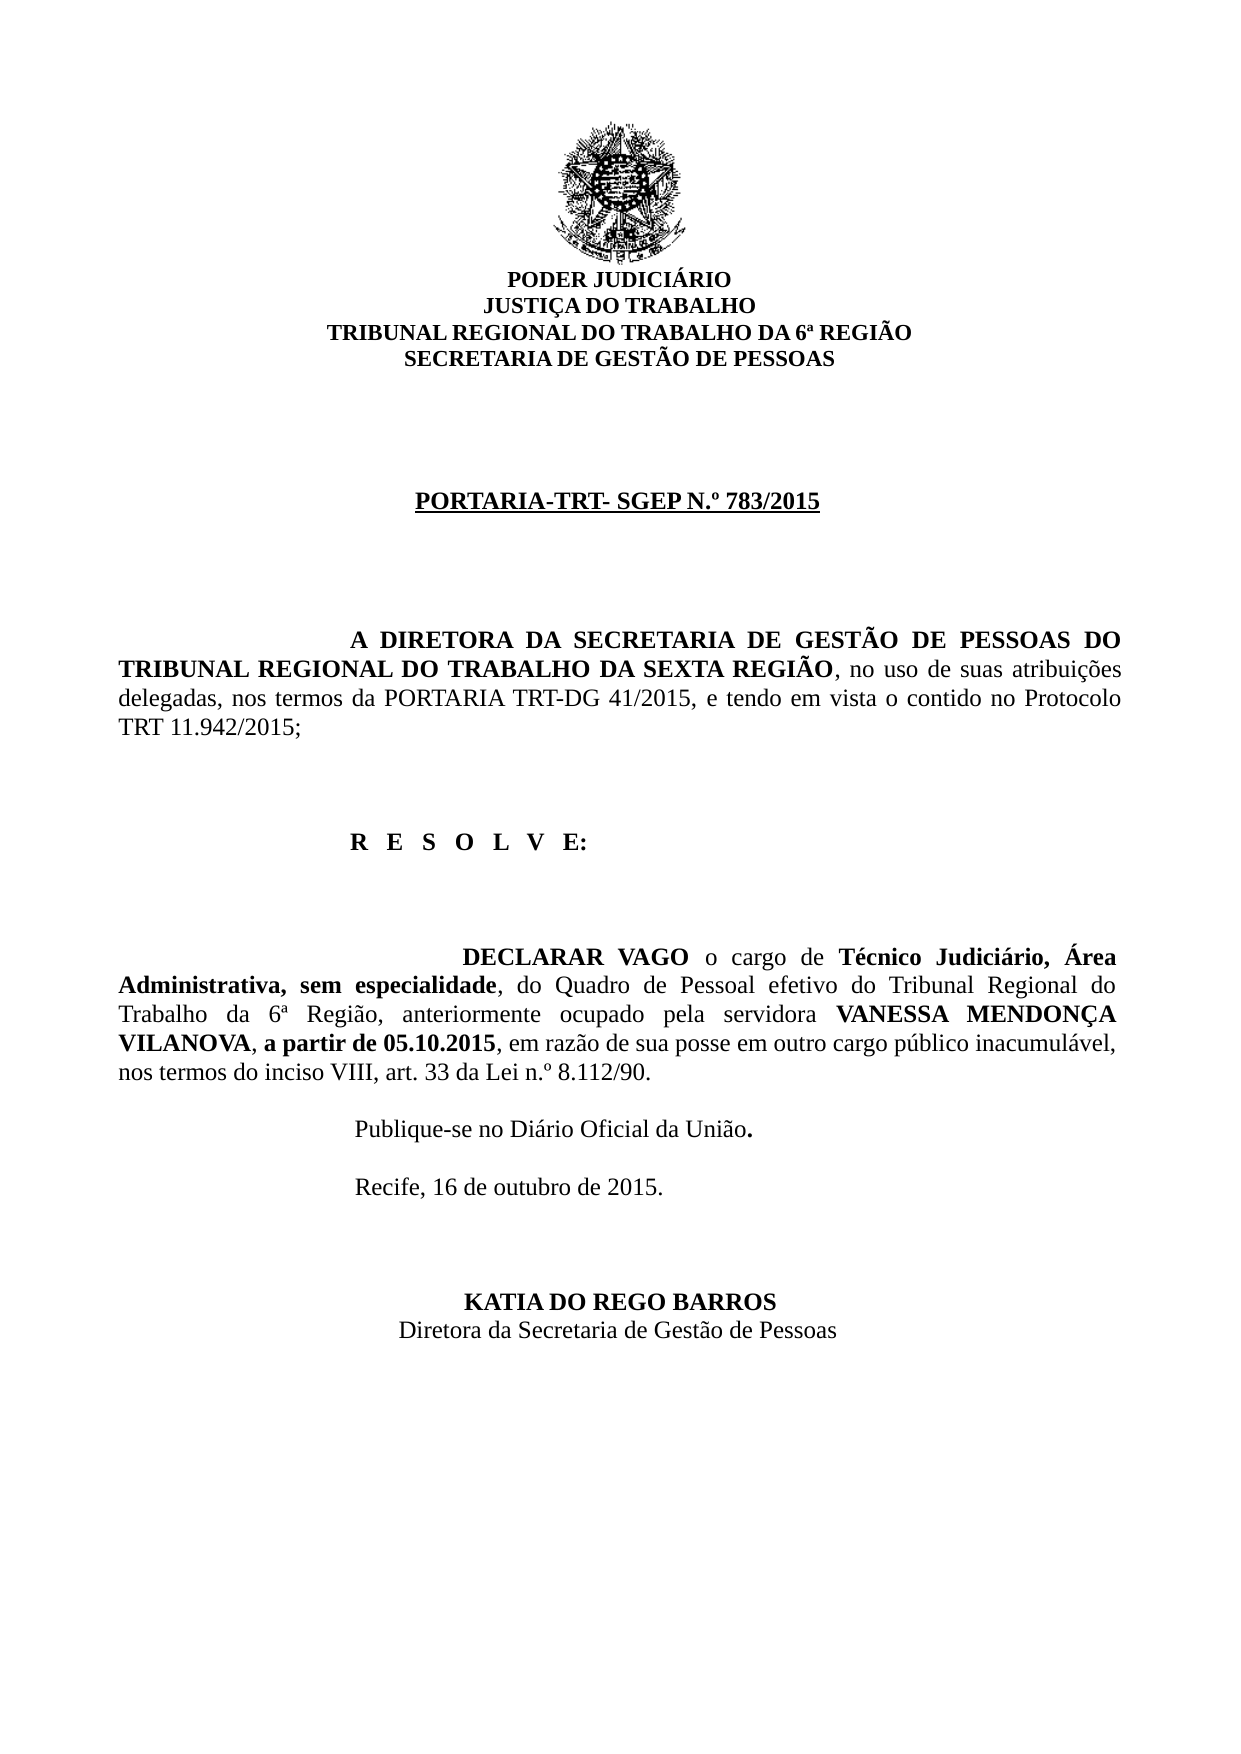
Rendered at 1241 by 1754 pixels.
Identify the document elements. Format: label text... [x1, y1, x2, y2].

text A DIRETORA DA SECRETARIA DE GESTÃO DE PESSOAS DO TRIBUNAL REGIONAL DO TRABALHO DA SEXTA REGIÃO, no uso de suas atribuições delegadas, nos termos da PORTARIA TRT-DG 41/2015, e tendo em vista o contido no Protocolo TRT 11.942/2015; [118, 625, 1122, 740]
subtitle PORTARIA-TRT- SGEP N.º 783/2015 [118, 486, 1117, 515]
subtitle KATIA DO REGO BARROS [118, 1287, 1122, 1315]
text DECLARAR VAGO o cargo de Técnico Judiciário, Área Administrativa, sem especialidade, do Quadro de Pessoal efetivo do Tribunal Regional do Trabalho da 6ª Região, anteriormente ocupado pela servidora VANESSA MENDONÇA VILANOVA, a partir de 05.10.2015, em razão de sua posse em outro cargo público inacumulável, nos termos do inciso VIII, art. 33 da Lei n.º 8.112/90. [118, 942, 1117, 1085]
subtitle Diretora da Secretaria de Gestão de Pessoas [118, 1315, 1117, 1344]
subtitle JUSTIÇA DO TRABALHO [118, 292, 1121, 319]
text Publique-se no Diário Oficial da União. [118, 1114, 1119, 1143]
text TRIBUNAL REGIONAL DO TRABALHO DA 6ª REGIÃO [118, 319, 1121, 345]
text Recife, 16 de outubro de 2015. [118, 1172, 1122, 1200]
text R E S O L V E: [118, 827, 777, 855]
text SECRETARIA DE GESTÃO DE PESSOAS [118, 345, 1121, 371]
text PODER JUDICIÁRIO [118, 266, 1121, 292]
